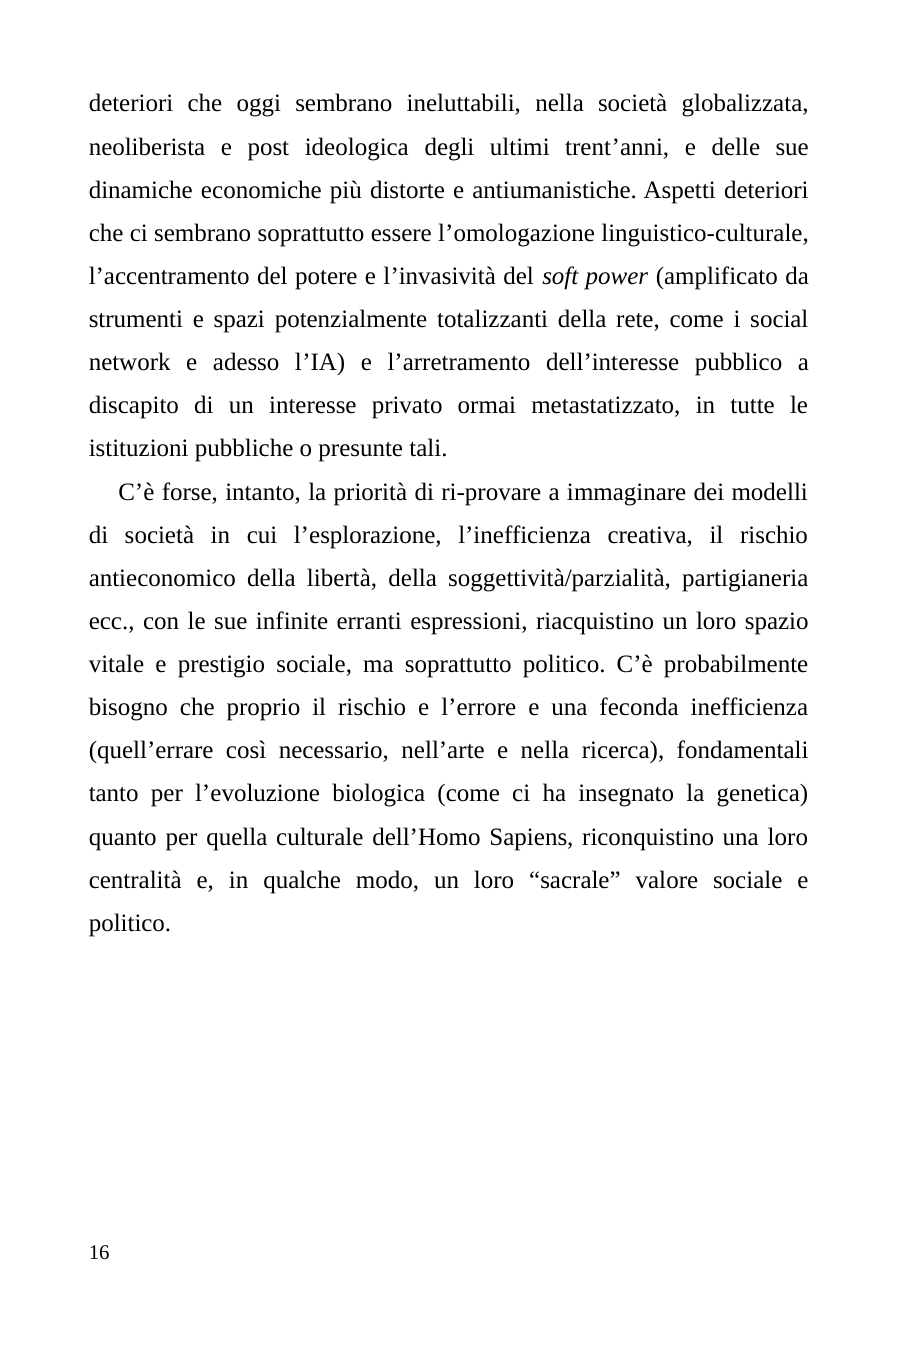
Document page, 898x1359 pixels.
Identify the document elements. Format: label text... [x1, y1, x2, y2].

text C’è forse, intanto, la priorità di ri-provare a immaginare dei modelli di società in cui l’esplorazione, l’inefficienza creativa, il rischio antieconomico della libertà, della soggettività/parzialità, partigianeria ecc., con le sue infinite erranti espressioni, riacquistino un loro spazio vitale e prestigio sociale, ma soprattutto politico. C’è probabilmente bisogno che proprio il rischio e l’errore e una feconda inefficienza (quell’errare così necessario, nell’arte e nella ricerca), fondamentali tanto per l’evoluzione biologica (come ci ha insegnato la genetica) quanto per quella culturale dell’Homo Sapiens, riconquistino una loro centralità e, in qualche modo, un loro “sacrale” valore sociale e politico. [88, 477, 809, 937]
text deteriori che oggi sembrano ineluttabili, nella società globalizzata, neoliberista e post ideologica degli ultimi trent’anni, e delle sue dinamiche economiche più distorte e antiumanistiche. Aspetti deteriori che ci sembrano soprattutto essere l’omologazione linguistico-culturale, l’accentramento del potere e l’invasività del soft power (amplificato da strumenti e spazi potenzialmente totalizzanti della rete, come i social network e adesso l’IA) e l’arretramento dell’interesse pubblico a discapito di un interesse privato ormai metastatizzato, in tutte le istituzioni pubbliche o presunte tali. [88, 88, 809, 462]
